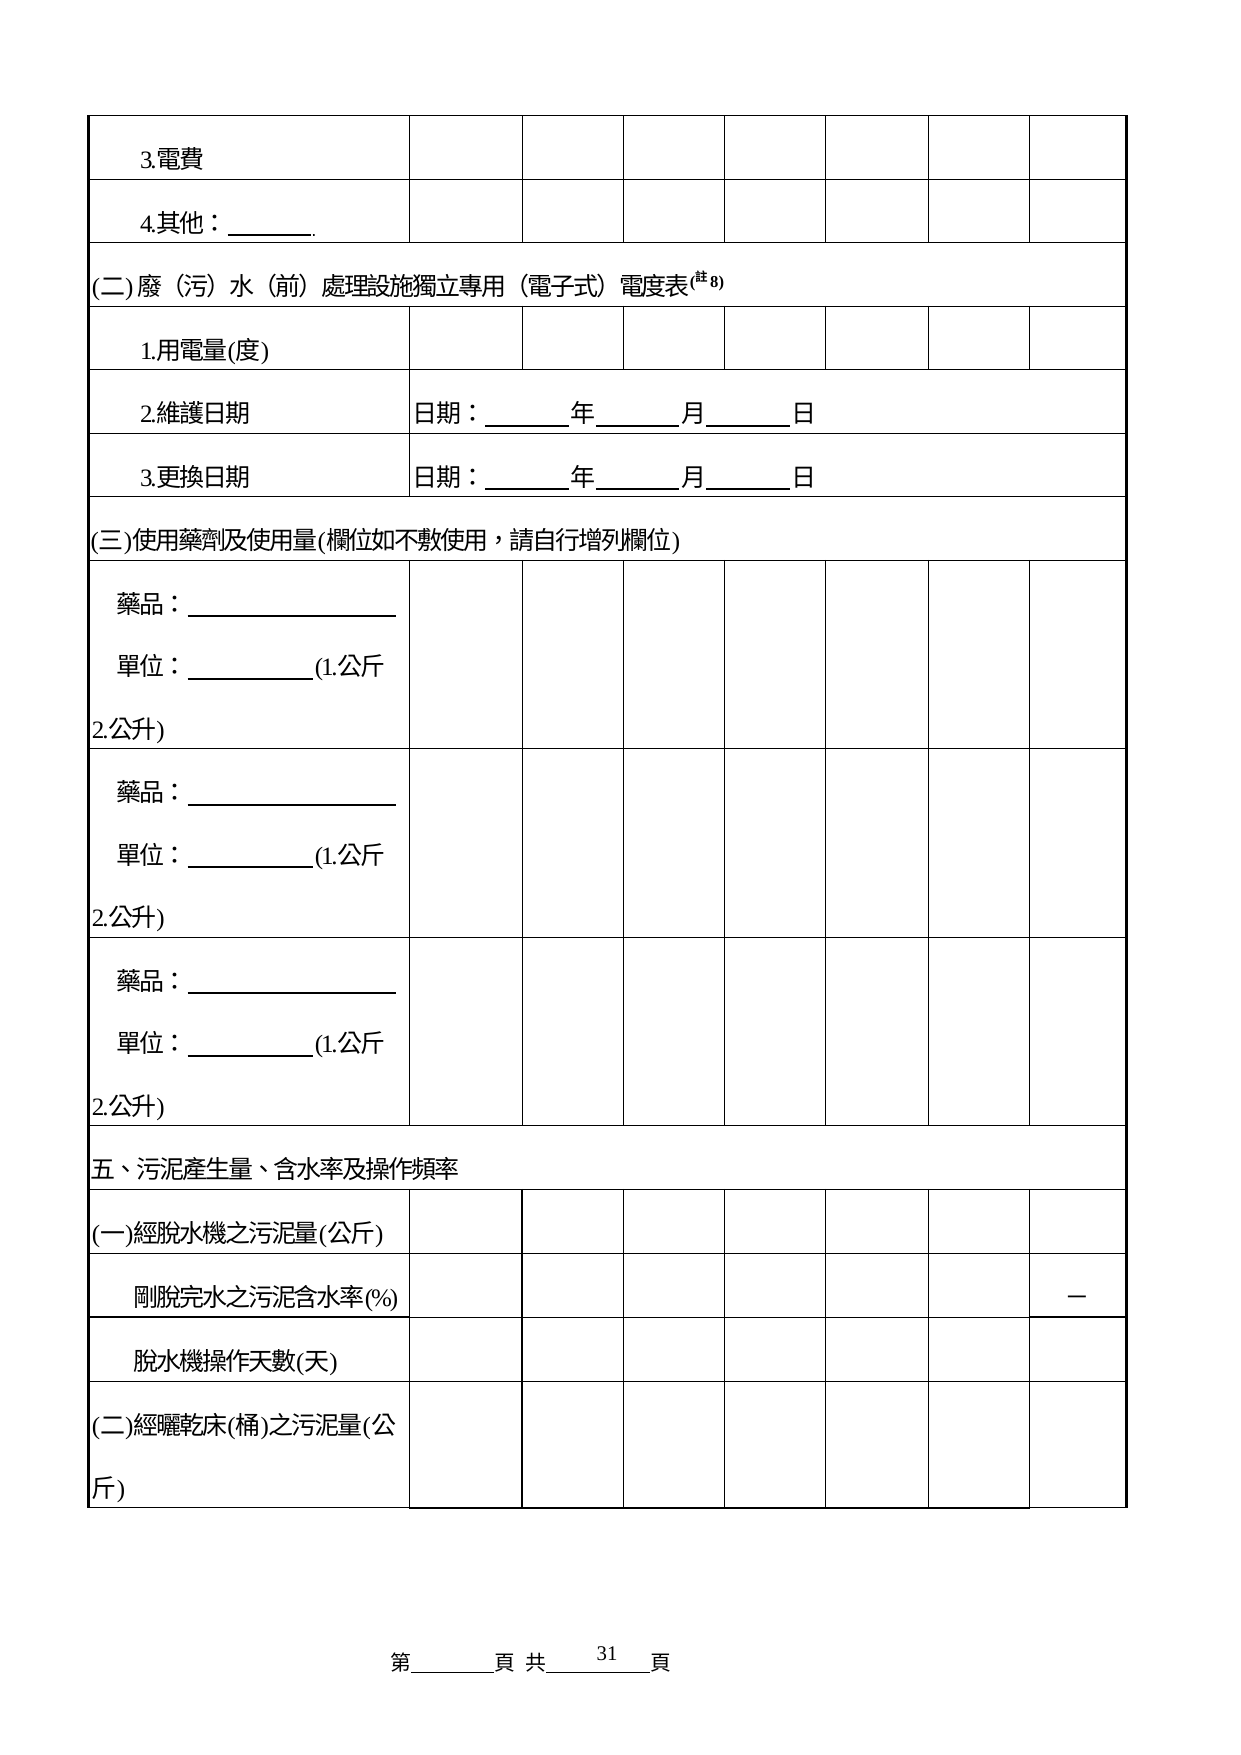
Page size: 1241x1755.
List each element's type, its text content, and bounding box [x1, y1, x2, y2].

table_cell [826, 180, 928, 242]
table_cell [725, 116, 825, 178]
table_cell [725, 938, 825, 1125]
table_cell [624, 1382, 724, 1507]
table_cell ─ [1030, 1254, 1125, 1316]
table_cell [929, 1254, 1029, 1316]
table_cell [929, 116, 1029, 178]
table_cell [523, 561, 623, 748]
table_cell 1.用電量(度) [90, 307, 409, 369]
table_cell 4.其他： [90, 180, 409, 242]
table_cell (三)使用藥劑及使用量(欄位如不敷使用，請自行增列欄位) [90, 497, 1125, 560]
table_cell [624, 749, 724, 937]
table_cell 藥品： 單位： (1.公斤2.公升) [90, 938, 409, 1125]
table_cell [523, 116, 623, 178]
table_cell [826, 307, 928, 369]
table_cell [523, 1382, 623, 1507]
table_cell [929, 1382, 1029, 1507]
table_cell 藥品： 單位： (1.公斤2.公升) [90, 749, 409, 937]
table_cell [1030, 749, 1125, 937]
table_cell [523, 307, 623, 369]
table_cell [1030, 1382, 1125, 1507]
table_cell [624, 1190, 724, 1252]
table_cell [523, 1190, 623, 1252]
table_cell [826, 938, 928, 1125]
table_cell [725, 1318, 825, 1381]
table_cell [725, 561, 825, 748]
table_cell [725, 307, 825, 369]
table_cell [410, 180, 522, 242]
table_cell [624, 1254, 724, 1316]
table_cell [1030, 561, 1125, 748]
table_cell [929, 1190, 1029, 1252]
table_cell [624, 180, 724, 242]
table_cell [929, 307, 1029, 369]
table_cell 日期： 年 月 日 [410, 370, 1125, 433]
table_cell [929, 180, 1029, 242]
table_cell 藥品： 單位： (1.公斤2.公升) [90, 561, 409, 748]
table_cell [410, 116, 522, 178]
table_cell [410, 1254, 521, 1316]
table_cell [929, 561, 1029, 748]
table_cell [523, 180, 623, 242]
table_cell [725, 749, 825, 937]
table_cell 剛脫完水之污泥含水率(%) [90, 1254, 409, 1316]
table_cell (二)經曬乾床(桶)之污泥量(公斤) [90, 1382, 409, 1507]
table_cell 五、污泥產生量、含水率及操作頻率 [90, 1126, 1125, 1189]
table_cell [410, 1190, 521, 1252]
table_cell [410, 1318, 521, 1381]
table_cell [1030, 1318, 1125, 1381]
table_cell [410, 749, 522, 937]
table_cell [929, 938, 1029, 1125]
table_cell 日期： 年 月 日 [410, 434, 1125, 496]
table_cell [725, 180, 825, 242]
table_cell [929, 1318, 1029, 1381]
table_cell [826, 116, 928, 178]
table_cell [826, 1190, 928, 1252]
table_cell 3.電費 [90, 116, 409, 178]
table_cell [826, 561, 928, 748]
table_cell [1030, 938, 1125, 1125]
table_cell [1030, 1190, 1125, 1252]
table_cell [523, 1254, 623, 1316]
table_cell 2.維護日期 [90, 370, 409, 433]
table_cell [523, 1318, 623, 1381]
table_cell [410, 1382, 521, 1507]
table_cell (二) 廢（污）水（前）處理設施獨立專用（電子式）電度表(註8) [90, 243, 1125, 306]
table_cell [725, 1254, 825, 1316]
table_cell [624, 116, 724, 178]
table_cell [624, 938, 724, 1125]
table_cell [1030, 180, 1125, 242]
table_cell (一)經脫水機之污泥量(公斤) [90, 1190, 409, 1252]
table_cell [826, 1318, 928, 1381]
table_cell [410, 307, 522, 369]
table_cell [929, 749, 1029, 937]
table_cell [725, 1382, 825, 1507]
table_cell [826, 1254, 928, 1316]
table_cell [523, 749, 623, 937]
table_cell [725, 1190, 825, 1252]
table_cell [1030, 307, 1125, 369]
table_cell [410, 938, 522, 1125]
table_cell 脫水機操作天數(天) [90, 1318, 409, 1381]
table_cell [410, 561, 522, 748]
table_cell 3.更換日期 [90, 434, 409, 496]
table_cell [624, 561, 724, 748]
table_cell [624, 1318, 724, 1381]
table_cell [624, 307, 724, 369]
table_cell [826, 1382, 928, 1507]
table_cell [1030, 116, 1125, 178]
table_cell [523, 938, 623, 1125]
table_cell [826, 749, 928, 937]
